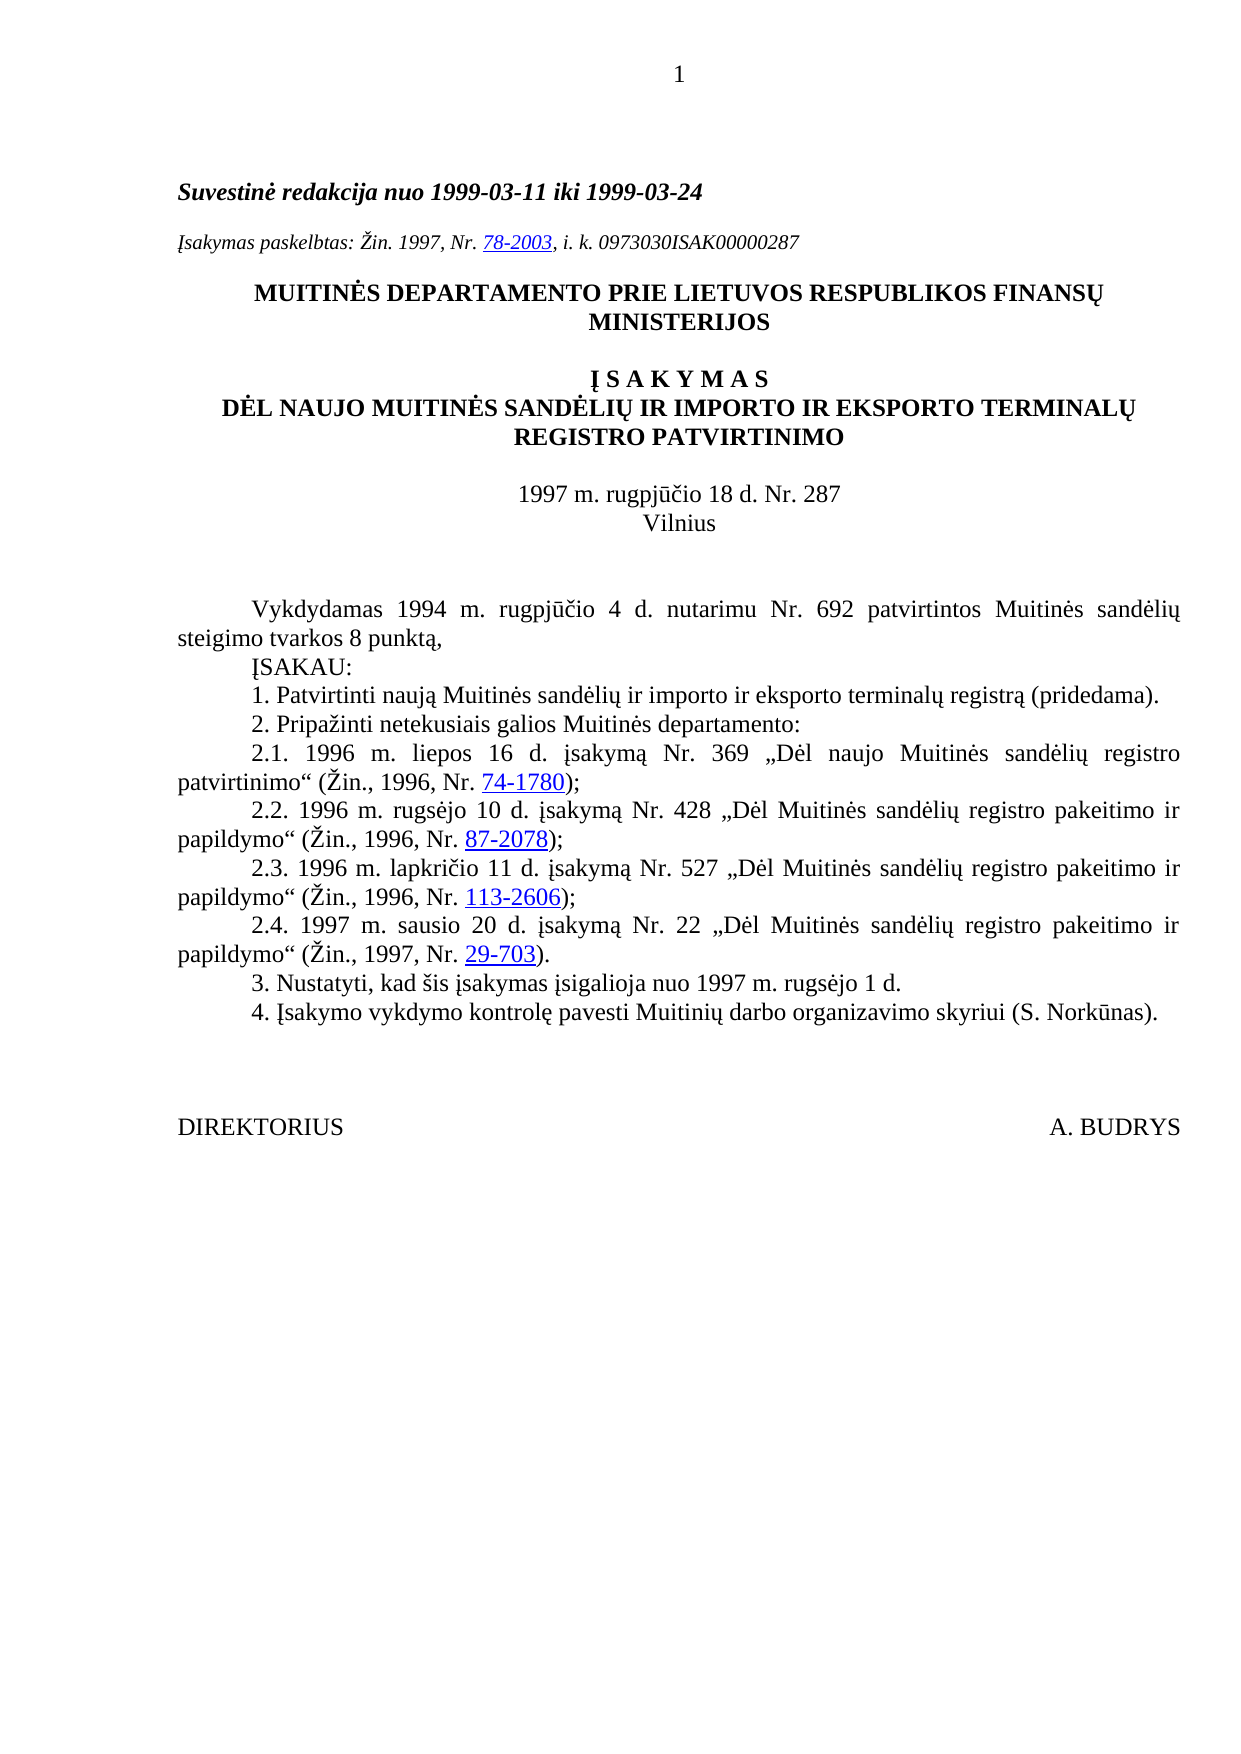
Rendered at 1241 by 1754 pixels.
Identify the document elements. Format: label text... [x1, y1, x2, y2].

text Vykdydamas 1994 m. rugpjūčio 4 d. nutarimu Nr. 692 patvirtintos Muitinės sandėlių steigimo tvarkos 8 punktą, [177, 594, 1181, 652]
text 2.3. 1996 m. lapkričio 11 d. įsakymą Nr. 527 „Dėl Muitinės sandėlių registro pakeitimo ir papildymo“ (Žin., 1996, Nr. 113-2606); [177, 853, 1181, 911]
text Į S A K Y M A S [177, 364, 1181, 393]
text 2. Pripažinti netekusiais galios Muitinės departamento: [177, 709, 1181, 738]
text 3. Nustatyti, kad šis įsakymas įsigalioja nuo 1997 m. rugsėjo 1 d. [177, 968, 1181, 997]
text 1. Patvirtinti naują Muitinės sandėlių ir importo ir eksporto terminalų registrą (pridedama). [177, 681, 1181, 709]
text ĮSAKAU: [177, 652, 1181, 681]
text MUITINĖS DEPARTAMENTO PRIE LIETUVOS RESPUBLIKOS FINANSŲ MINISTERIJOS [177, 278, 1181, 336]
text Įsakymas paskelbtas: Žin. 1997, Nr. 78-2003, i. k. 0973030ISAK00000287 [177, 230, 1181, 254]
text Suvestinė redakcija nuo 1999-03-11 iki 1999-03-24 [177, 177, 1181, 206]
text 4. Įsakymo vykdymo kontrolę pavesti Muitinių darbo organizavimo skyriui (S. Norkūnas). [177, 997, 1181, 1026]
text 2.4. 1997 m. sausio 20 d. įsakymą Nr. 22 „Dėl Muitinės sandėlių registro pakeitimo ir papildymo“ (Žin., 1997, Nr. 29-703). [177, 911, 1181, 968]
text DĖL NAUJO MUITINĖS SANDĖLIŲ IR IMPORTO IR EKSPORTO TERMINALŲ REGISTRO PATVIRTINIMO [177, 393, 1181, 451]
text 2.1. 1996 m. liepos 16 d. įsakymą Nr. 369 „Dėl naujo Muitinės sandėlių registro patvirtinimo“ (Žin., 1996, Nr. 74-1780); [177, 738, 1181, 796]
text DIREKTORIUS A. BUDRYS [177, 1112, 1181, 1141]
text Vilnius [177, 508, 1181, 537]
text 1997 m. rugpjūčio 18 d. Nr. 287 [177, 479, 1181, 508]
text 2.2. 1996 m. rugsėjo 10 d. įsakymą Nr. 428 „Dėl Muitinės sandėlių registro pakeitimo ir papildymo“ (Žin., 1996, Nr. 87-2078); [177, 796, 1181, 853]
